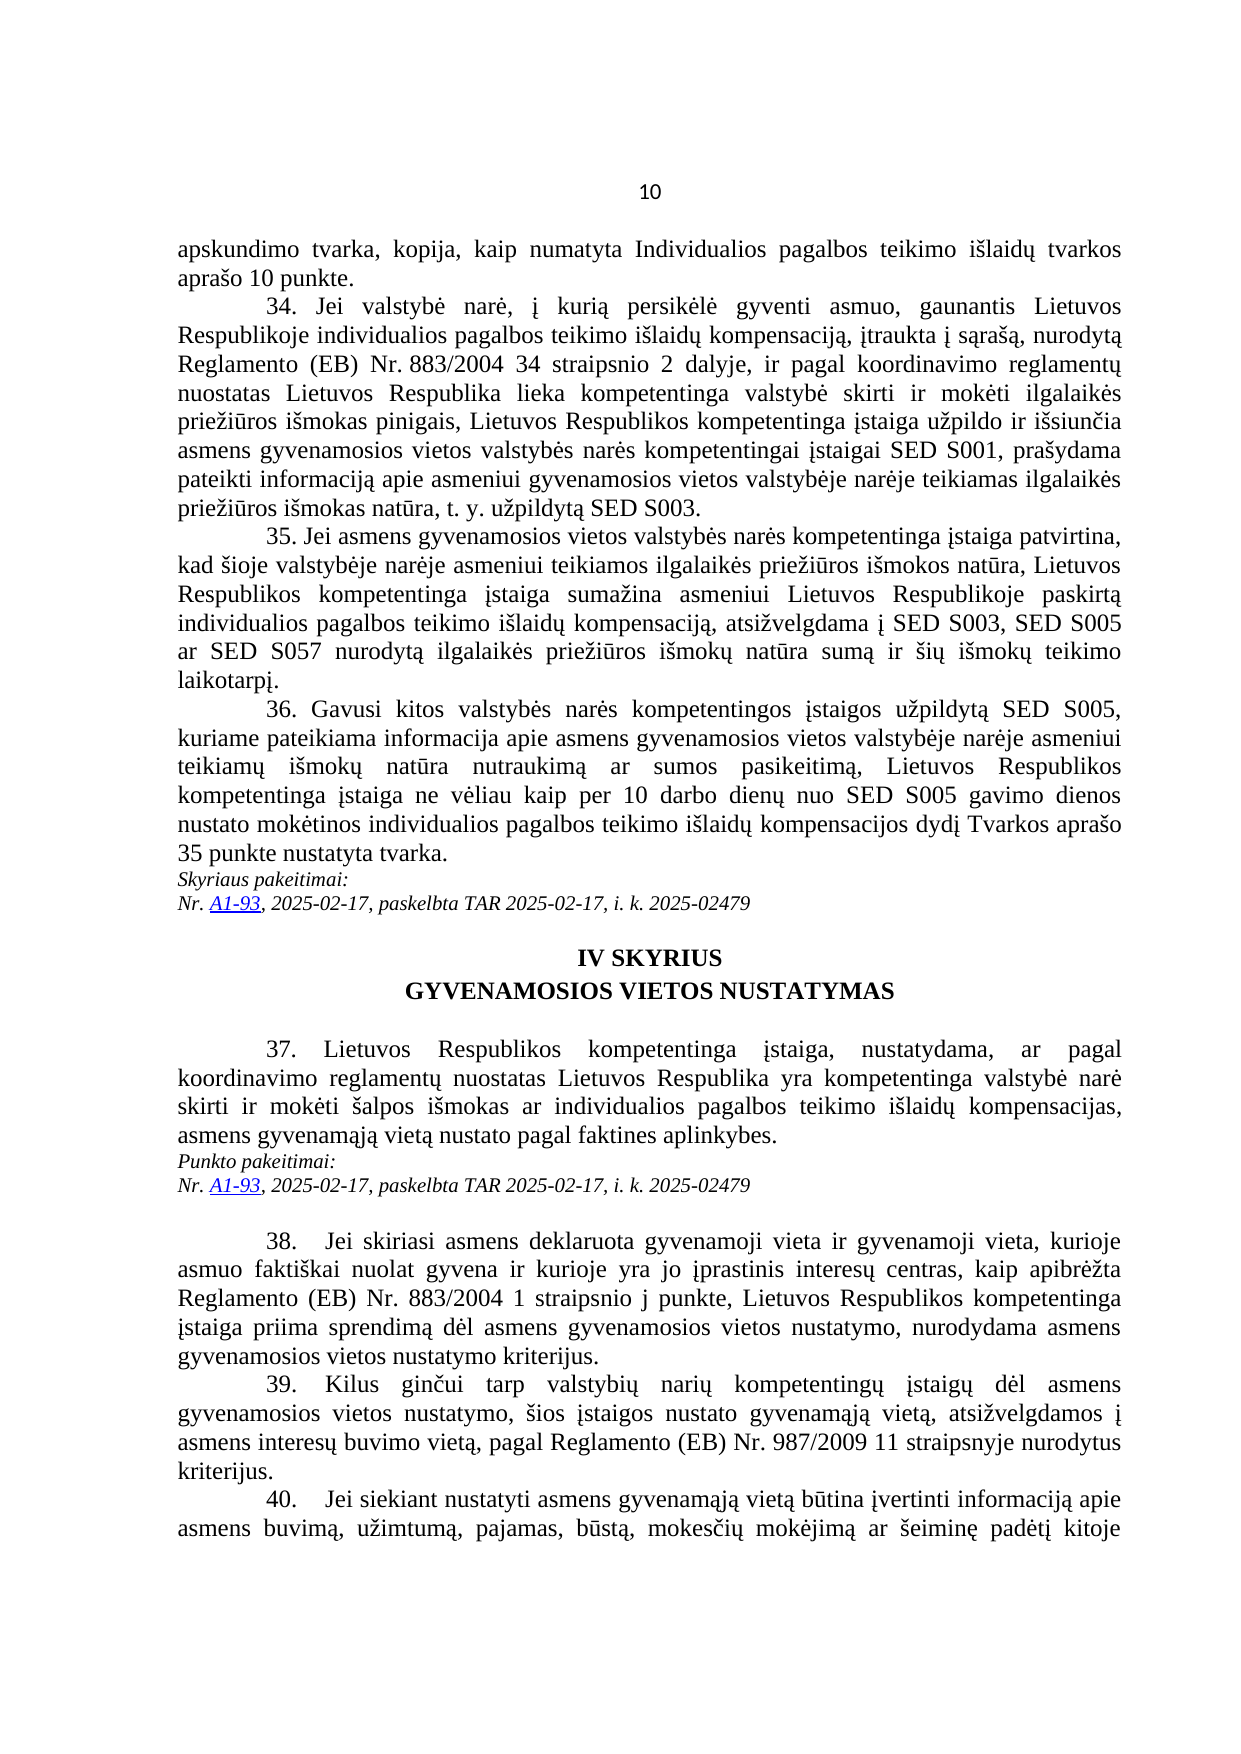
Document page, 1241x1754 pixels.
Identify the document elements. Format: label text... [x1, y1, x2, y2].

text 36. Gavusi kitos valstybės narės kompetentingos įstaigos užpildytą SED S005, kuriame pateikiama informacija apie asmens gyvenamosios vietos valstybėje narėje asmeniui teikiamų išmokų natūra nutraukimą ar sumos pasikeitimą, Lietuvos Respublikos kompetentinga įstaiga ne vėliau kaip per 10 darbo dienų nuo SED S005 gavimo dienos nustato mokėtinos individualios pagalbos teikimo išlaidų kompensacijos dydį Tvarkos aprašo 35 punkte nustatyta tvarka. [177, 694, 1122, 866]
text 35. Jei asmens gyvenamosios vietos valstybės narės kompetentinga įstaiga patvirtina, kad šioje valstybėje narėje asmeniui teikiamos ilgalaikės priežiūros išmokos natūra, Lietuvos Respublikos kompetentinga įstaiga sumažina asmeniui Lietuvos Respublikoje paskirtą individualios pagalbos teikimo išlaidų kompensaciją, atsižvelgdama į SED S003, SED S005 ar SED S057 nurodytą ilgalaikės priežiūros išmokų natūra sumą ir šių išmokų teikimo laikotarpį. [177, 521, 1122, 694]
text Nr. A1-93, 2025-02-17, paskelbta TAR 2025-02-17, i. k. 2025-02479 [177, 1173, 1122, 1197]
text 37. Lietuvos Respublikos kompetentinga įstaiga, nustatydama, ar pagal koordinavimo reglamentų nuostatas Lietuvos Respublika yra kompetentinga valstybė narė skirti ir mokėti šalpos išmokas ar individualios pagalbos teikimo išlaidų kompensacijas, asmens gyvenamąją vietą nustato pagal faktines aplinkybes. [177, 1034, 1122, 1149]
text apskundimo tvarka, kopija, kaip numatyta Individualios pagalbos teikimo išlaidų tvarkos aprašo 10 punkte. [177, 234, 1122, 291]
text 38. Jei skiriasi asmens deklaruota gyvenamoji vieta ir gyvenamoji vieta, kurioje asmuo faktiškai nuolat gyvena ir kurioje yra jo įprastinis interesų centras, kaip apibrėžta Reglamento (EB) Nr. 883/2004 1 straipsnio j punkte, Lietuvos Respublikos kompetentinga įstaiga priima sprendimą dėl asmens gyvenamosios vietos nustatymo, nurodydama asmens gyvenamosios vietos nustatymo kriterijus. [177, 1226, 1122, 1369]
text Skyriaus pakeitimai: [177, 866, 1122, 891]
text Punkto pakeitimai: [177, 1149, 1122, 1173]
text 40. Jei siekiant nustatyti asmens gyvenamąją vietą būtina įvertinti informaciją apie asmens buvimą, užimtumą, pajamas, būstą, mokesčių mokėjimą ar šeiminę padėtį kitoje [177, 1484, 1122, 1542]
text Nr. A1-93, 2025-02-17, paskelbta TAR 2025-02-17, i. k. 2025-02479 [177, 891, 1122, 914]
text 39. Kilus ginčui tarp valstybių narių kompetentingų įstaigų dėl asmens gyvenamosios vietos nustatymo, šios įstaigos nustato gyvenamąją vietą, atsižvelgdamos į asmens interesų buvimo vietą, pagal Reglamento (EB) Nr. 987/2009 11 straipsnyje nurodytus kriterijus. [177, 1369, 1122, 1484]
text GYVENAMOSIOS VIETOS NUSTATYMAS [177, 976, 1122, 1005]
text 34. Jei valstybė narė, į kurią persikėlė gyventi asmuo, gaunantis Lietuvos Respublikoje individualios pagalbos teikimo išlaidų kompensaciją, įtraukta į sąrašą, nurodytą Reglamento (EB) Nr. 883/2004 34 straipsnio 2 dalyje, ir pagal koordinavimo reglamentų nuostatas Lietuvos Respublika lieka kompetentinga valstybė skirti ir mokėti ilgalaikės priežiūros išmokas pinigais, Lietuvos Respublikos kompetentinga įstaiga užpildo ir išsiunčia asmens gyvenamosios vietos valstybės narės kompetentingai įstaigai SED S001, prašydama pateikti informaciją apie asmeniui gyvenamosios vietos valstybėje narėje teikiamas ilgalaikės priežiūros išmokas natūra, t. y. užpildytą SED S003. [177, 291, 1122, 521]
text IV SKYRIUS [177, 943, 1122, 972]
